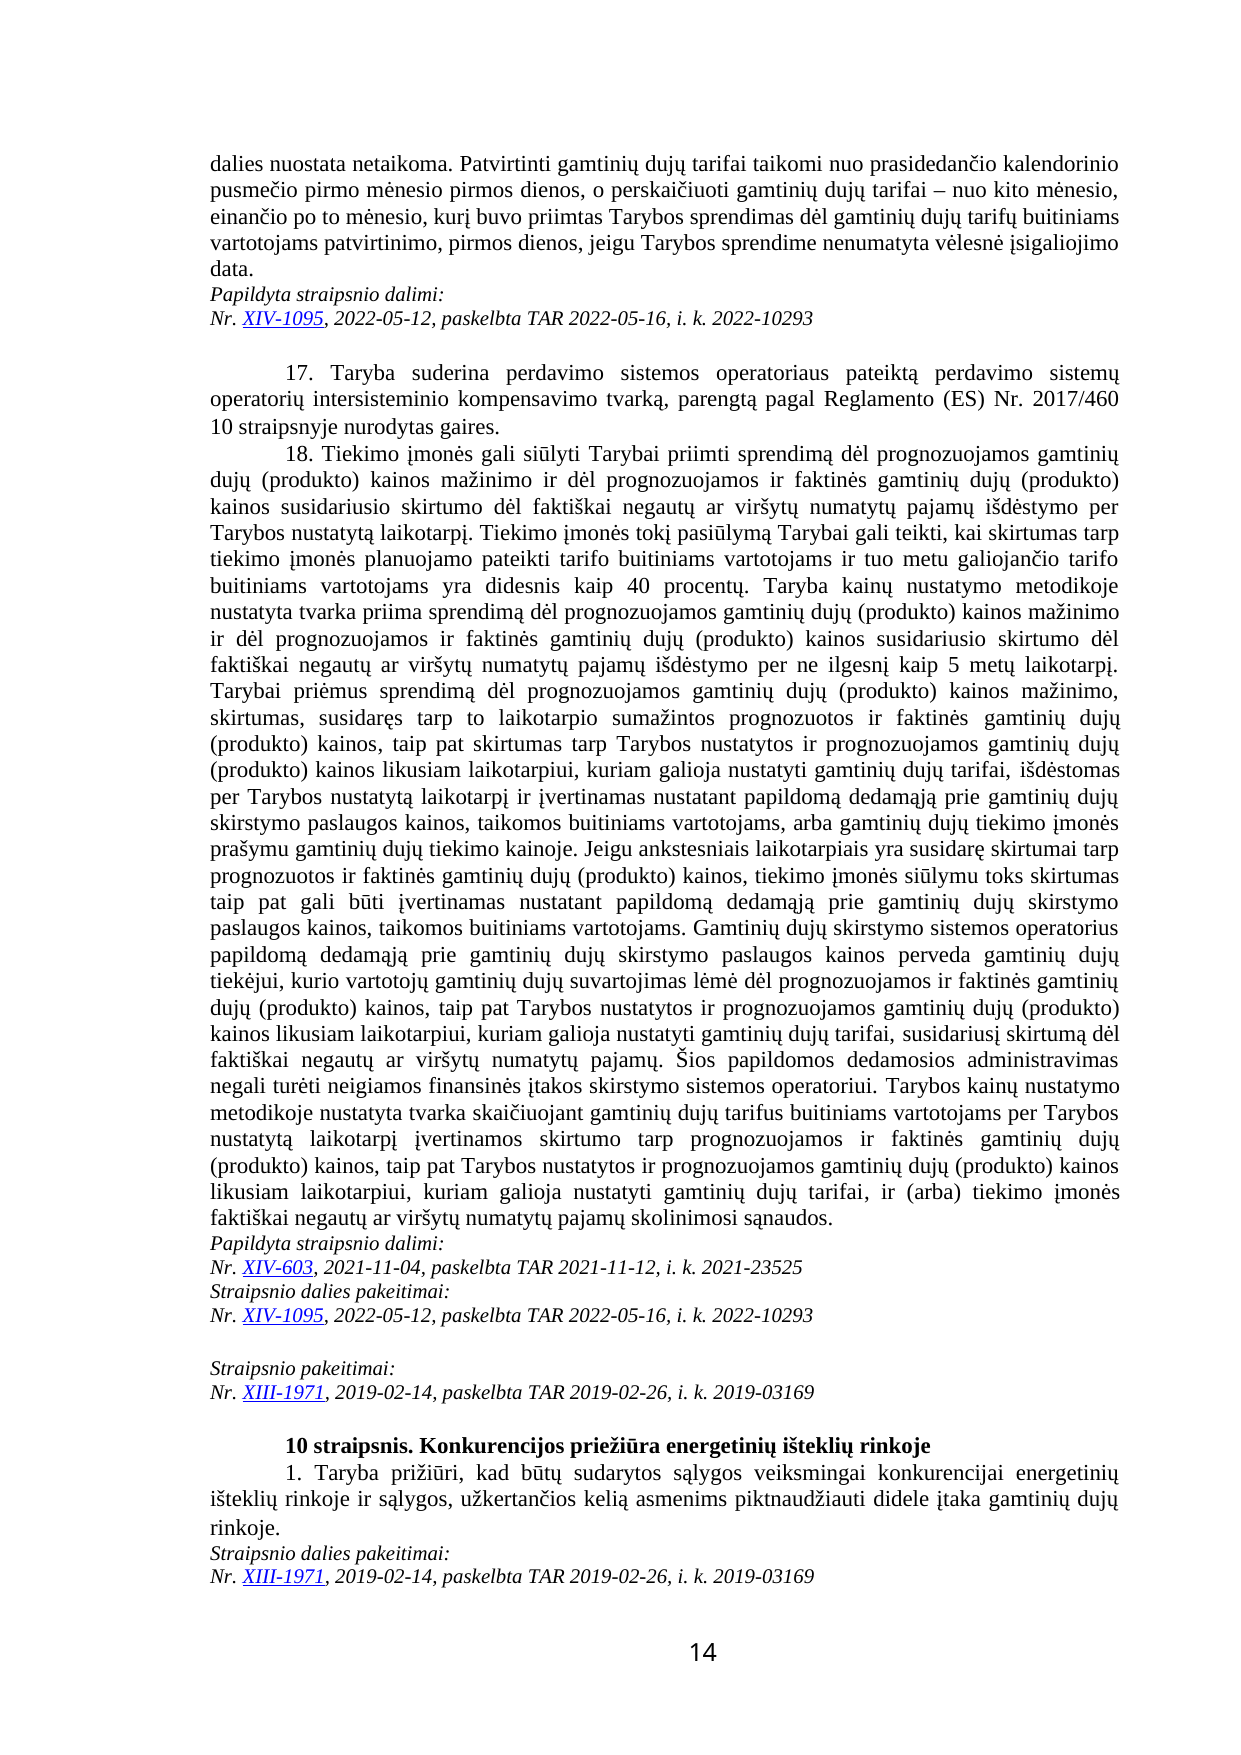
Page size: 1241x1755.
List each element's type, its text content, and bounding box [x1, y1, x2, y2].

text 10 straipsnis. Konkurencijos priežiūra energetinių išteklių rinkoje [210, 1433, 1114, 1459]
text dalies nuostata netaikoma. Patvirtinti gamtinių dujų tarifai taikomi nuo prasidedančio kalendorinio pusmečio pirmo mėnesio pirmos dienos, o perskaičiuoti gamtinių dujų tarifai – nuo kito mėnesio, einančio po to mėnesio, kurį buvo priimtas Tarybos sprendimas dėl gamtinių dujų tarifų buitiniams vartotojams patvirtinimo, pirmos dienos, jeigu Tarybos sprendime nenumatyta vėlesnė įsigaliojimo data. [210, 150, 1120, 282]
text Nr. XIV-1095, 2022-05-12, paskelbta TAR 2022-05-16, i. k. 2022-10293 [210, 306, 1120, 330]
text 18. Tiekimo įmonės gali siūlyti Tarybai priimti sprendimą dėl prognozuojamos gamtinių dujų (produkto) kainos mažinimo ir dėl prognozuojamos ir faktinės gamtinių dujų (produkto) kainos susidariusio skirtumo dėl faktiškai negautų ar viršytų numatytų pajamų išdėstymo per Tarybos nustatytą laikotarpį. Tiekimo įmonės tokį pasiūlymą Tarybai gali teikti, kai skirtumas tarp tiekimo įmonės planuojamo pateikti tarifo buitiniams vartotojams ir tuo metu galiojančio tarifo buitiniams vartotojams yra didesnis kaip 40 procentų. Taryba kainų nustatymo metodikoje nustatyta tvarka priima sprendimą dėl prognozuojamos gamtinių dujų (produkto) kainos mažinimo ir dėl prognozuojamos ir faktinės gamtinių dujų (produkto) kainos susidariusio skirtumo dėl faktiškai negautų ar viršytų numatytų pajamų išdėstymo per ne ilgesnį kaip 5 metų laikotarpį. Tarybai priėmus sprendimą dėl prognozuojamos gamtinių dujų (produkto) kainos mažinimo, skirtumas, susidaręs tarp to laikotarpio sumažintos prognozuotos ir faktinės gamtinių dujų (produkto) kainos, taip pat skirtumas tarp Tarybos nustatytos ir prognozuojamos gamtinių dujų (produkto) kainos likusiam laikotarpiui, kuriam galioja nustatyti gamtinių dujų tarifai, išdėstomas per Tarybos nustatytą laikotarpį ir įvertinamas nustatant papildomą dedamąją prie gamtinių dujų skirstymo paslaugos kainos, taikomos buitiniams vartotojams, arba gamtinių dujų tiekimo įmonės prašymu gamtinių dujų tiekimo kainoje. Jeigu ankstesniais laikotarpiais yra susidarę skirtumai tarp prognozuotos ir faktinės gamtinių dujų (produkto) kainos, tiekimo įmonės siūlymu toks skirtumas taip pat gali būti įvertinamas nustatant papildomą dedamąją prie gamtinių dujų skirstymo paslaugos kainos, taikomos buitiniams vartotojams. Gamtinių dujų skirstymo sistemos operatorius papildomą dedamąją prie gamtinių dujų skirstymo paslaugos kainos perveda gamtinių dujų tiekėjui, kurio vartotojų gamtinių dujų suvartojimas lėmė dėl prognozuojamos ir faktinės gamtinių dujų (produkto) kainos, taip pat Tarybos nustatytos ir prognozuojamos gamtinių dujų (produkto) kainos likusiam laikotarpiui, kuriam galioja nustatyti gamtinių dujų tarifai, susidariusį skirtumą dėl faktiškai negautų ar viršytų numatytų pajamų. Šios papildomos dedamosios administravimas negali turėti neigiamos finansinės įtakos skirstymo sistemos operatoriui. Tarybos kainų nustatymo metodikoje nustatyta tvarka skaičiuojant gamtinių dujų tarifus buitiniams vartotojams per Tarybos nustatytą laikotarpį įvertinamos skirtumo tarp prognozuojamos ir faktinės gamtinių dujų (produkto) kainos, taip pat Tarybos nustatytos ir prognozuojamos gamtinių dujų (produkto) kainos likusiam laikotarpiui, kuriam galioja nustatyti gamtinių dujų tarifai, ir (arba) tiekimo įmonės faktiškai negautų ar viršytų numatytų pajamų skolinimosi sąnaudos. [210, 440, 1120, 1231]
text 17. Taryba suderina perdavimo sistemos operatoriaus pateiktą perdavimo sistemų operatorių intersisteminio kompensavimo tvarką, parengtą pagal Reglamento (ES) Nr. 2017/460 10 straipsnyje nurodytas gaires. [210, 359, 1120, 440]
text Straipsnio dalies pakeitimai: [210, 1279, 1120, 1303]
text Nr. XIII-1971, 2019-02-14, paskelbta TAR 2019-02-26, i. k. 2019-03169 [210, 1380, 1120, 1404]
text Papildyta straipsnio dalimi: [210, 1231, 1120, 1255]
text Nr. XIV-603, 2021-11-04, paskelbta TAR 2021-11-12, i. k. 2021-23525 [210, 1255, 1120, 1279]
text 1. Taryba prižiūri, kad būtų sudarytos sąlygos veiksmingai konkurencijai energetinių išteklių rinkoje ir sąlygos, užkertančios kelią asmenims piktnaudžiauti didele įtaka gamtinių dujų rinkoje. [210, 1459, 1120, 1540]
text Papildyta straipsnio dalimi: [210, 282, 1120, 306]
text Straipsnio dalies pakeitimai: [210, 1540, 1120, 1564]
text Nr. XIV-1095, 2022-05-12, paskelbta TAR 2022-05-16, i. k. 2022-10293 [210, 1303, 1120, 1327]
text Straipsnio pakeitimai: [210, 1356, 1120, 1380]
text Nr. XIII-1971, 2019-02-14, paskelbta TAR 2019-02-26, i. k. 2019-03169 [210, 1564, 1120, 1588]
